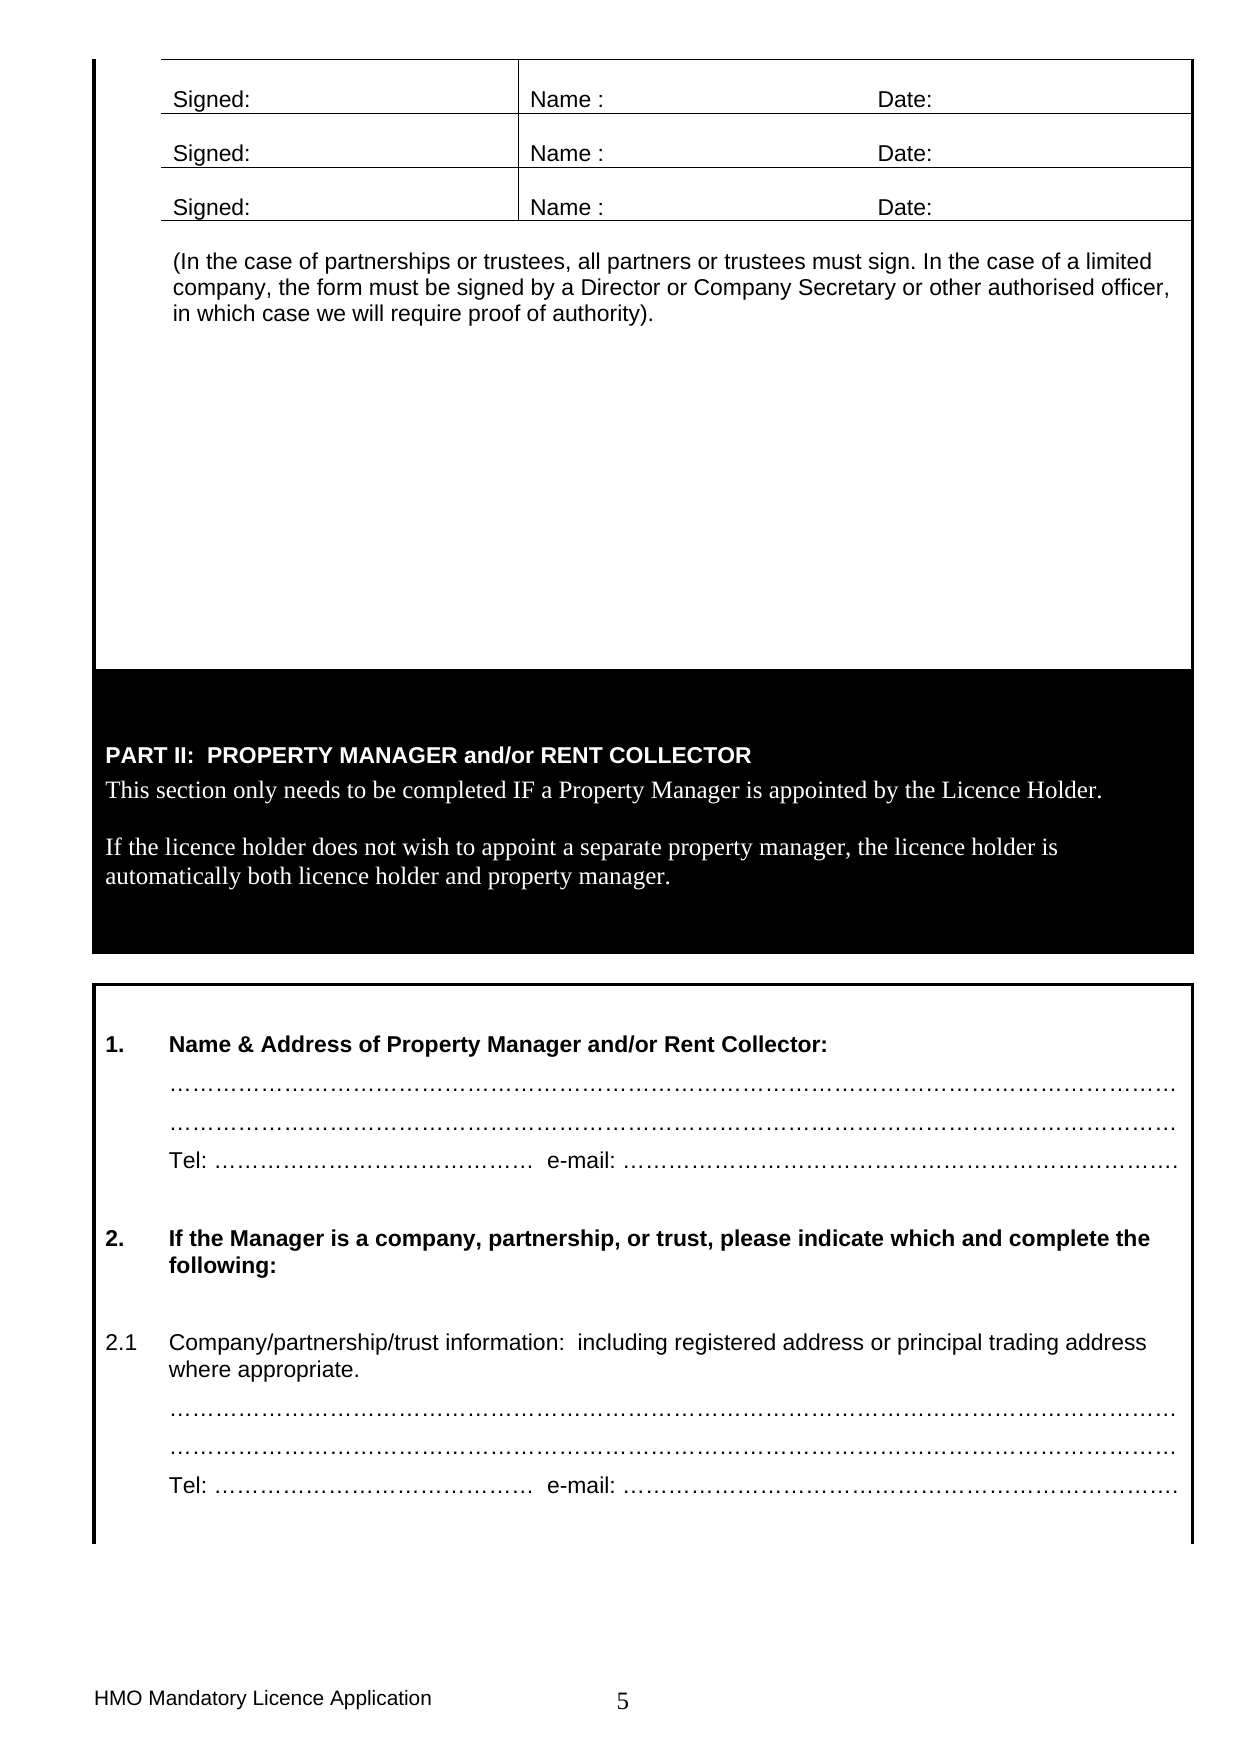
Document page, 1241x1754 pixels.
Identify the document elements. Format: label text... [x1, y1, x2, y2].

table_cell 2. [96, 1219, 157, 1284]
table_cell 2.1 [96, 1323, 157, 1505]
table_cell (In the case of partnerships or trustees, all partners or trustees must sign. In the case of a limited company, the form must be signed by a Director or Company Secretary or other authorised officer, in which case we will require proof of authority). [161, 221, 1191, 669]
table_cell [158, 1180, 1191, 1219]
table_cell Name : Date: [519, 168, 1191, 220]
table_cell Signed: [161, 60, 518, 113]
table_cell PART II: PROPERTY MANAGER and/or RENT COLLECTOR This section only needs to be completed IF a Property Manager is appointed by the Licence Holder. If the licence holder does not wish to appoint a separate property manager, the licence holder is automatically both licence holder and property manager. [96, 673, 1191, 951]
table_cell If the Manager is a company, partnership, or trust, please indicate which and complete the following: [158, 1219, 1191, 1284]
table_cell 1. [96, 1025, 157, 1180]
table_cell [158, 1284, 1191, 1323]
table_cell [158, 1505, 1191, 1544]
table_cell Name : Date: [519, 114, 1191, 167]
table_cell [96, 59, 161, 113]
table_cell [96, 1284, 157, 1323]
table_cell [96, 220, 161, 669]
table_cell Signed: [161, 168, 518, 220]
table_cell Signed: [161, 114, 518, 167]
table_header [96, 986, 1191, 1025]
table_cell [96, 167, 161, 220]
table_cell [96, 113, 161, 167]
table_cell [96, 1505, 157, 1544]
table_cell Company/partnership/trust information: including registered address or principal trading address where appropriate. …………………………………………………………………………………………………………………… …………………………………………………………………………………………………………………… Tel: …………………………………… e-mail: ………………………………………………………………. [158, 1323, 1191, 1505]
table_cell Name : Date: [519, 60, 1191, 113]
table_cell Name & Address of Property Manager and/or Rent Collector: …………………………………………………………………………………………………………………… …………………………………………………………………………………………………………………… Tel: …………………………………… e-mail: ………………………………………………………………. [158, 1025, 1191, 1180]
table_cell [96, 1180, 157, 1219]
